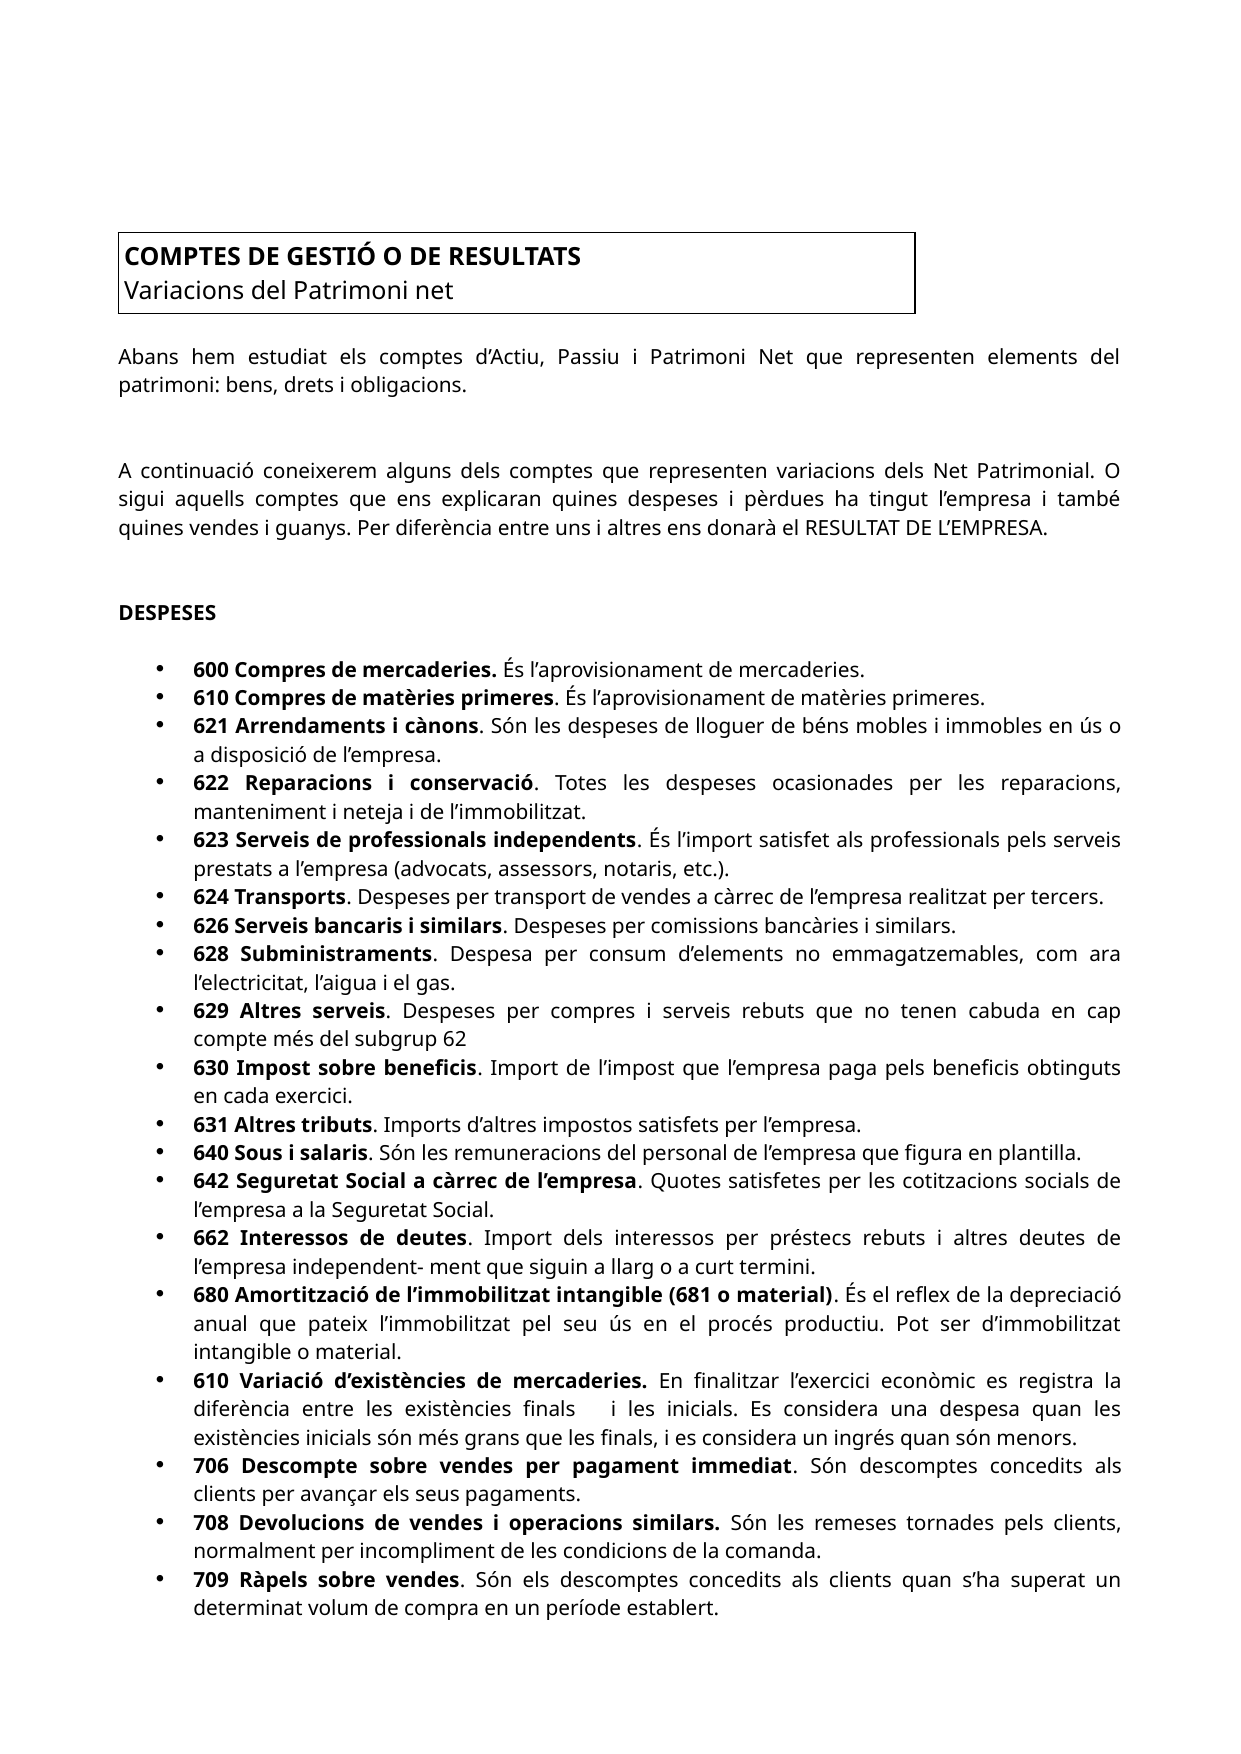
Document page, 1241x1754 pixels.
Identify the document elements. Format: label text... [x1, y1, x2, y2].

text DESPESES [118, 598, 1122, 626]
list 631 Altres tributs. Imports d’altres impostos satisfets per l’empresa. [156, 1110, 1122, 1138]
list 610 Compres de matèries primeres. És l’aprovisionament de matèries primeres. [156, 683, 1122, 712]
list 709 Ràpels sobre vendes. Són els descomptes concedits als clients quan s’ha superat un determinat volum de compra en un període establert. [156, 1565, 1122, 1622]
list 623 Serveis de professionals independents. És l’import satisfet als professionals pels serveis prestats a l’empresa (advocats, assessors, notaris, etc.). [156, 825, 1122, 882]
list 706 Descompte sobre vendes per pagament immediat. Són descomptes concedits als clients per avançar els seus pagaments. [156, 1451, 1122, 1508]
table_header COMPTES DE GESTIÓ O DE RESULTATS Variacions del Patrimoni net [119, 233, 914, 312]
list 628 Subministraments. Despesa per consum d’elements no emmagatzemables, com ara l’electricitat, l’aigua i el gas. [156, 939, 1122, 996]
list 680 Amortització de l’immobilitzat intangible (681 o material). És el reflex de la depreciació anual que pateix l’immobilitzat pel seu ús en el procés productiu. Pot ser d’immobilitzat intangible o material. [156, 1280, 1122, 1366]
list 610 Variació d’existències de mercaderies. En finalitzar l’exercici econòmic es registra la diferència entre les existències finals i les inicials. Es considera una despesa quan les existències inicials són més grans que les finals, i es considera un ingrés quan són menors. [156, 1366, 1122, 1451]
list 626 Serveis bancaris i similars. Despeses per comissions bancàries i similars. [156, 911, 1122, 939]
list 630 Impost sobre beneficis. Import de l’impost que l’empresa paga pels beneficis obtinguts en cada exercici. [156, 1053, 1122, 1110]
list 622 Reparacions i conservació. Totes les despeses ocasionades per les reparacions, manteniment i neteja i de l’immobilitzat. [156, 768, 1122, 825]
list 642 Seguretat Social a càrrec de l’empresa. Quotes satisfetes per les cotitzacions socials de l’empresa a la Seguretat Social. [156, 1167, 1122, 1223]
list 600 Compres de mercaderies. És l’aprovisionament de mercaderies. [156, 655, 1122, 683]
list 621 Arrendaments i cànons. Són les despeses de lloguer de béns mobles i immobles en ús o a disposició de l’empresa. [156, 712, 1122, 768]
text A continuació coneixerem alguns dels comptes que representen variacions dels Net Patrimonial. O sigui aquells comptes que ens explicaran quines despeses i pèrdues ha tingut l’empresa i també quines vendes i guanys. Per diferència entre uns i altres ens donarà el RESULTAT DE L’EMPRESA. [118, 456, 1122, 541]
list 662 Interessos de deutes. Import dels interessos per préstecs rebuts i altres deutes de l’empresa independent- ment que siguin a llarg o a curt termini. [156, 1223, 1122, 1280]
list 640 Sous i salaris. Són les remuneracions del personal de l’empresa que figura en plantilla. [156, 1138, 1122, 1167]
list 624 Transports. Despeses per transport de vendes a càrrec de l’empresa realitzat per tercers. [156, 882, 1122, 911]
list 629 Altres serveis. Despeses per compres i serveis rebuts que no tenen cabuda en cap compte més del subgrup 62 [156, 996, 1122, 1053]
text Abans hem estudiat els comptes d’Actiu, Passiu i Patrimoni Net que representen elements del patrimoni: bens, drets i obligacions. [118, 342, 1122, 399]
list 708 Devolucions de vendes i operacions similars. Són les remeses tornades pels clients, normalment per incompliment de les condicions de la comanda. [156, 1508, 1122, 1565]
